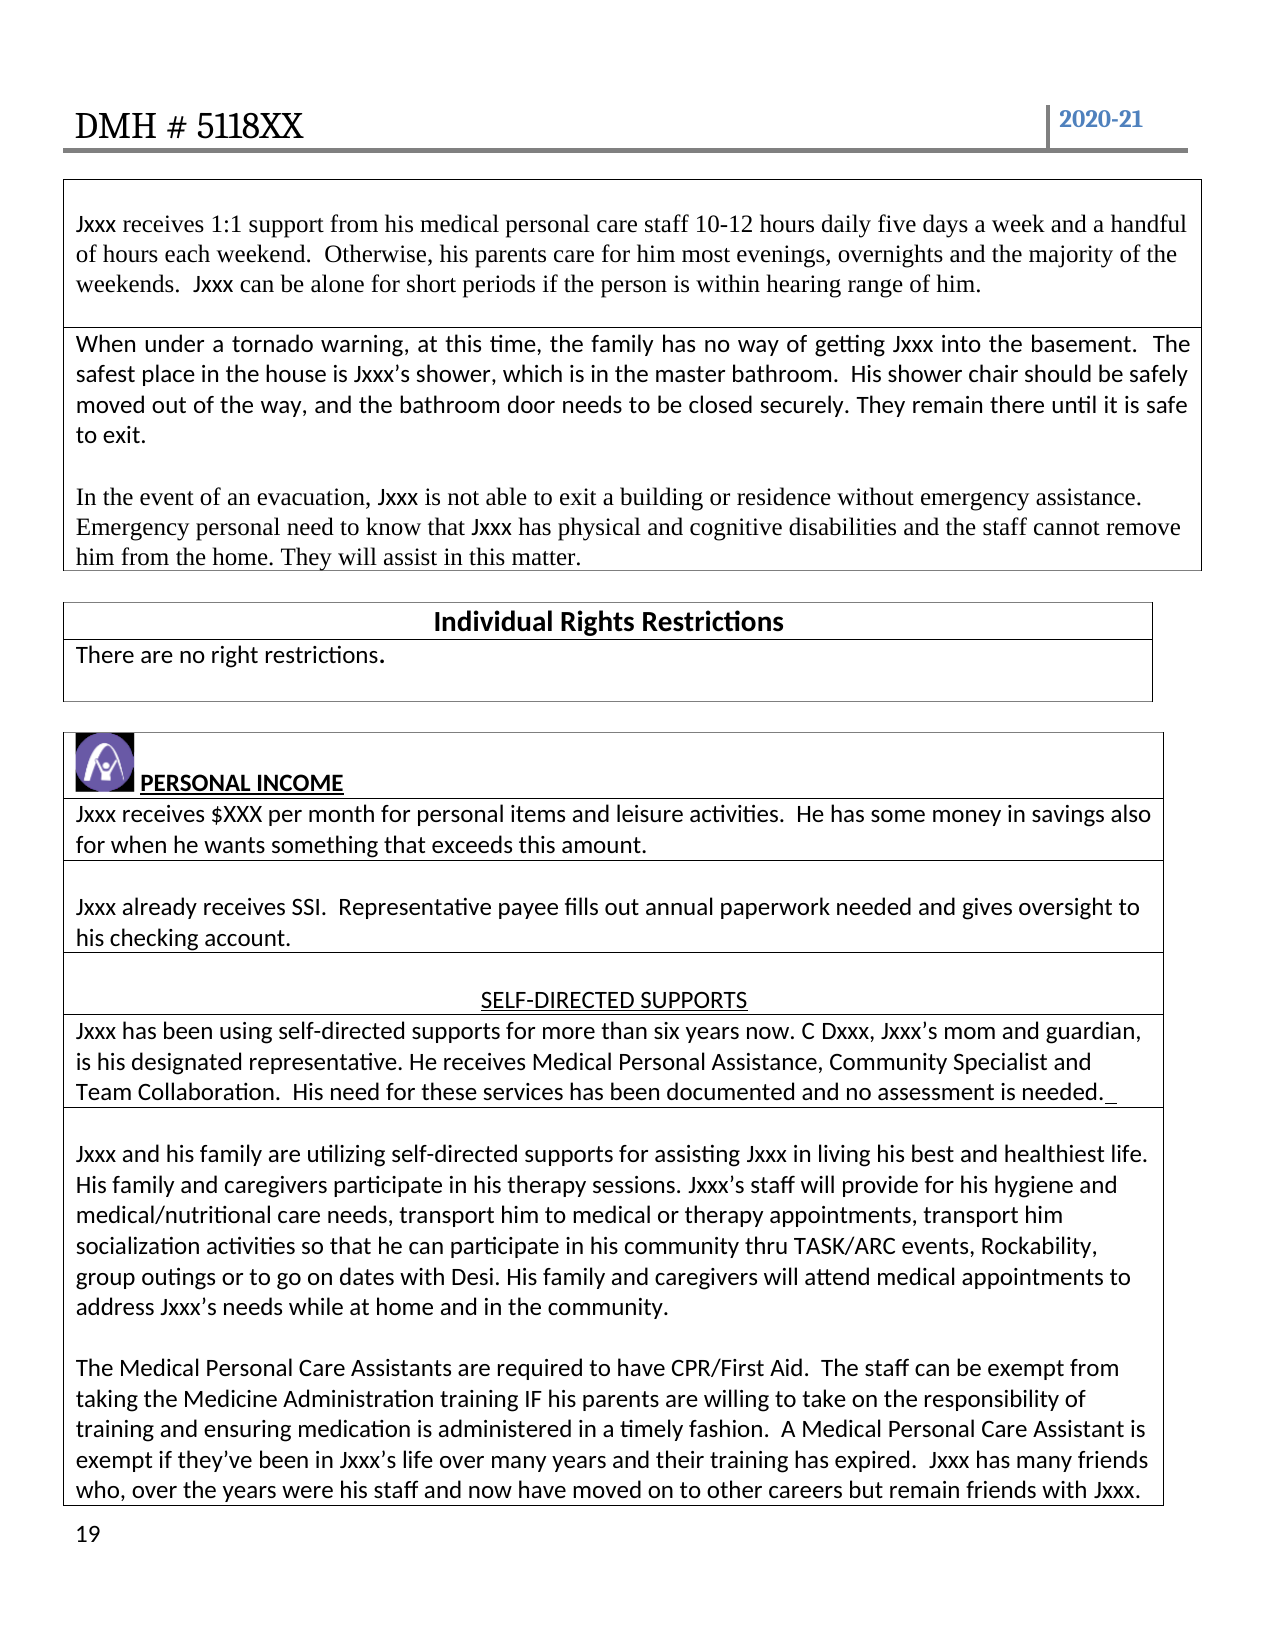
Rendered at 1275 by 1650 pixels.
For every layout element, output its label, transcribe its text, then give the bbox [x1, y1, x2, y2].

table_header Individual Rights Restrictions [64, 603, 1152, 639]
table_cell SELF-DIRECTED SUPPORTS [64, 953, 1163, 1014]
table_cell There are no right restrictions. [64, 640, 1152, 701]
table_cell When under a tornado warning, at this time, the family has no way of getting Jxxx into the basement. The safest place in the house is Jxxx’s shower, which is in the master bathroom. His shower chair should be safely moved out of the way, and the bathroom door needs to be closed securely. They remain there until it is safe to exit. In the event of an evacuation, Jxxx is not able to exit a building or residence without emergency assistance. Emergency personal need to know that Jxxx has physical and cognitive disabilities and the staff cannot remove him from the home. They will assist in this matter. [64, 328, 1201, 570]
table_cell Jxxx has been using self-directed supports for more than six years now. C Dxxx, Jxxx’s mom and guardian, is his designated representative. He receives Medical Personal Assistance, Community Specialist and Team Collaboration. His need for these services has been documented and no assessment is needed. [64, 1015, 1163, 1107]
table_cell Jxxx receives 1:1 support from his medical personal care staff 10-12 hours daily five days a week and a handful of hours each weekend. Otherwise, his parents care for him most evenings, overnights and the majority of the weekends. Jxxx can be alone for short periods if the person is within hearing range of him. [64, 180, 1201, 327]
table_cell Jxxx receives $XXX per month for personal items and leisure activities. He has some money in savings also for when he wants something that exceeds this amount. [64, 799, 1163, 860]
table_header PERSONAL INCOME [64, 733, 1163, 798]
table_cell Jxxx already receives SSI. Representative payee fills out annual paperwork needed and gives oversight to his checking account. [64, 861, 1163, 952]
table_cell Jxxx and his family are utilizing self-directed supports for assisting Jxxx in living his best and healthiest life. His family and caregivers participate in his therapy sessions. Jxxx’s staff will provide for his hygiene and medical/nutritional care needs, transport him to medical or therapy appointments, transport him socialization activities so that he can participate in his community thru TASK/ARC events, Rockability, group outings or to go on dates with Desi. His family and caregivers will attend medical appointments to address Jxxx’s needs while at home and in the community. The Medical Personal Care Assistants are required to have CPR/First Aid. The staff can be exempt from taking the Medicine Administration training IF his parents are willing to take on the responsibility of training and ensuring medication is administered in a timely fashion. A Medical Personal Care Assistant is exempt if they’ve been in Jxxx’s life over many years and their training has expired. Jxxx has many friends who, over the years were his staff and now have moved on to other careers but remain friends with Jxxx. [64, 1108, 1163, 1505]
picture [75, 733, 135, 792]
